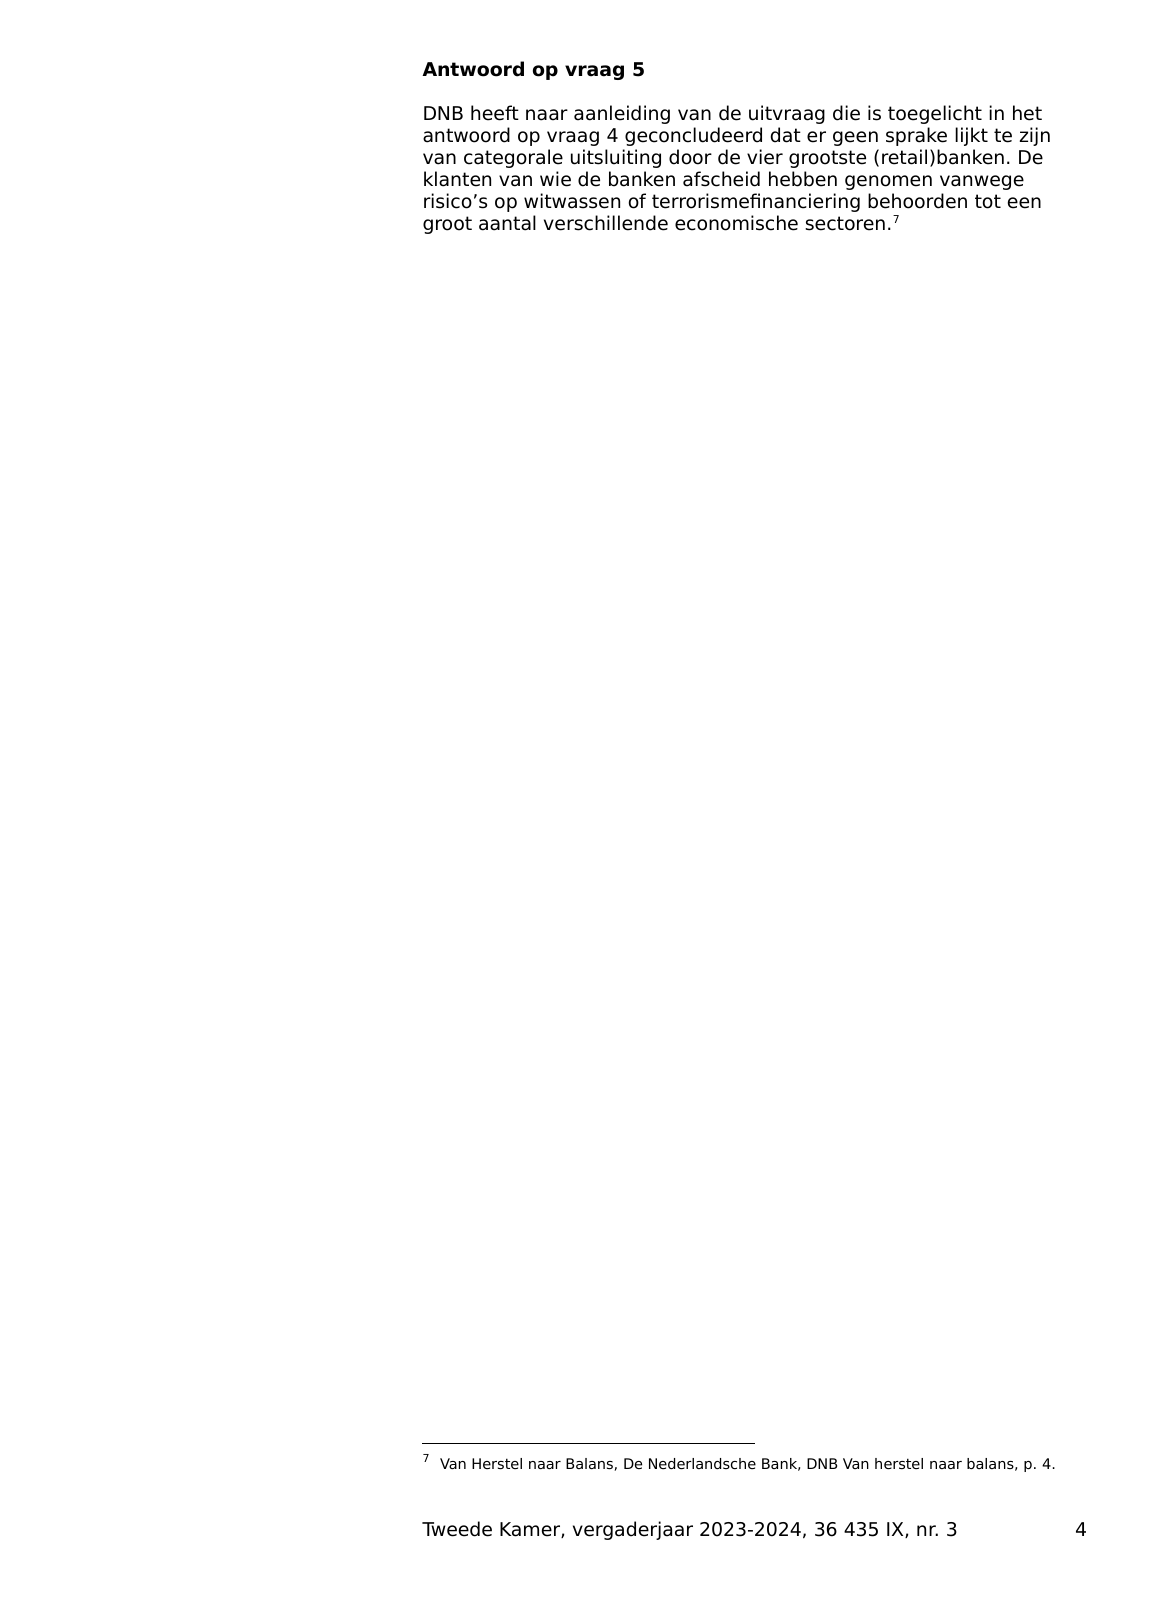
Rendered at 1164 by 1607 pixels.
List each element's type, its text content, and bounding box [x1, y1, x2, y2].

text Van Herstel naar Balans, De Nederlandsche Bank, DNB Van herstel naar balans, p. 4. [422, 1452, 1087, 1474]
text DNB heeft naar aanleiding van de uitvraag die is toegelicht in het antwoord op vraag 4 geconcludeerd dat er geen sprake lijkt te zijn van categorale uitsluiting door de vier grootste (retail)banken. De klanten van wie de banken afscheid hebben genomen vanwege risico’s op witwassen of terrorismefinanciering behoorden tot een groot aantal verschillende economische sectoren. [422, 103, 1087, 235]
subtitle Antwoord op vraag 5 [422, 59, 1087, 81]
